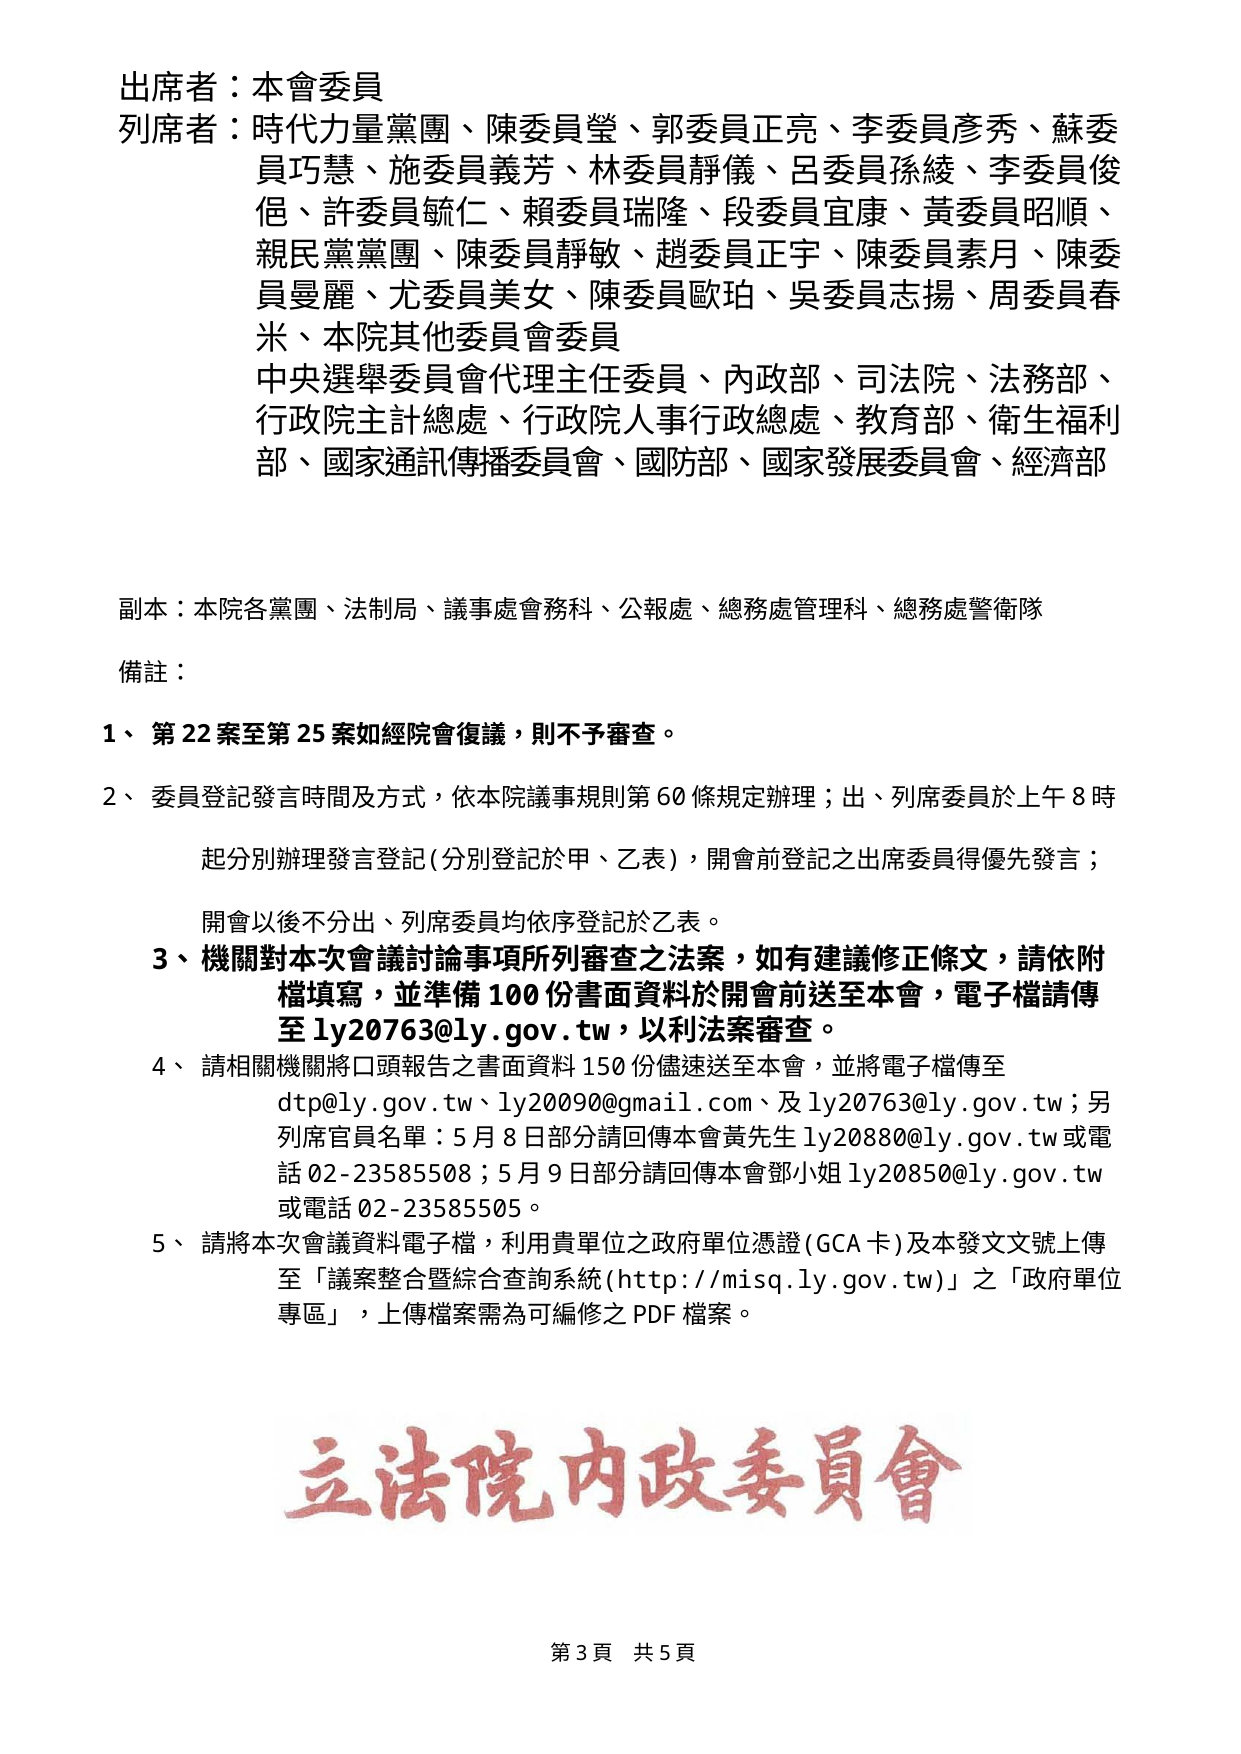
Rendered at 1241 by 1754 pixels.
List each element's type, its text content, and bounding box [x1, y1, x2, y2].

list 第22案至第25案如經院會復議，則不予審查。 [102, 691, 1128, 754]
list 機關對本次會議討論事項所列審查之法案，如有建議修正條文，請依附檔填寫，並準備100份書面資料於開會前送至本會，電子檔請傳至ly20763@ly.gov.tw，以利法案審查。 [151, 941, 1128, 1047]
text 備註： [118, 629, 1128, 691]
text 出席者：本會委員 [118, 66, 1128, 108]
list 請將本次會議資料電子檔，利用貴單位之政府單位憑證(GCA卡)及本發文文號上傳至「議案整合暨綜合查詢系統(http://misq.ly.gov.tw)」之「政府單位專區」，上傳檔案需為可編修之PDF檔案。 [151, 1224, 1128, 1331]
list 請相關機關將口頭報告之書面資料150份儘速送至本會，並將電子檔傳至dtp@ly.gov.tw、ly20090@gmail.com、及ly20763@ly.gov.tw；另列席官員名單：5月8日部分請回傳本會黃先生ly20880@ly.gov.tw或電話02-23585508；5月9日部分請回傳本會鄧小姐ly20850@ly.gov.tw或電話02-23585505。 [151, 1047, 1128, 1224]
text 列席者：時代力量黨團、陳委員瑩、郭委員正亮、李委員彥秀、蘇委員巧慧、施委員義芳、林委員靜儀、呂委員孫綾、李委員俊俋、許委員毓仁、賴委員瑞隆、段委員宜康、黃委員昭順、親民黨黨團、陳委員靜敏、趙委員正宇、陳委員素月、陳委員曼麗、尤委員美女、陳委員歐珀、吳委員志揚、周委員春米、本院其他委員會委員 中央選舉委員會代理主任委員、內政部、司法院、法務部、行政院主計總處、行政院人事行政總處、教育部、衛生福利部、國家通訊傳播委員會、國防部、國家發展委員會、經濟部 [118, 108, 1128, 483]
list 委員登記發言時間及方式，依本院議事規則第60條規定辦理；出、列席委員於上午8時起分別辦理發言登記(分別登記於甲、乙表)，開會前登記之出席委員得優先發言；開會以後不分出、列席委員均依序登記於乙表。 [102, 754, 1128, 941]
text 副本：本院各黨團、法制局、議事處會務科、公報處、總務處管理科、總務處警衛隊 [118, 566, 1128, 629]
